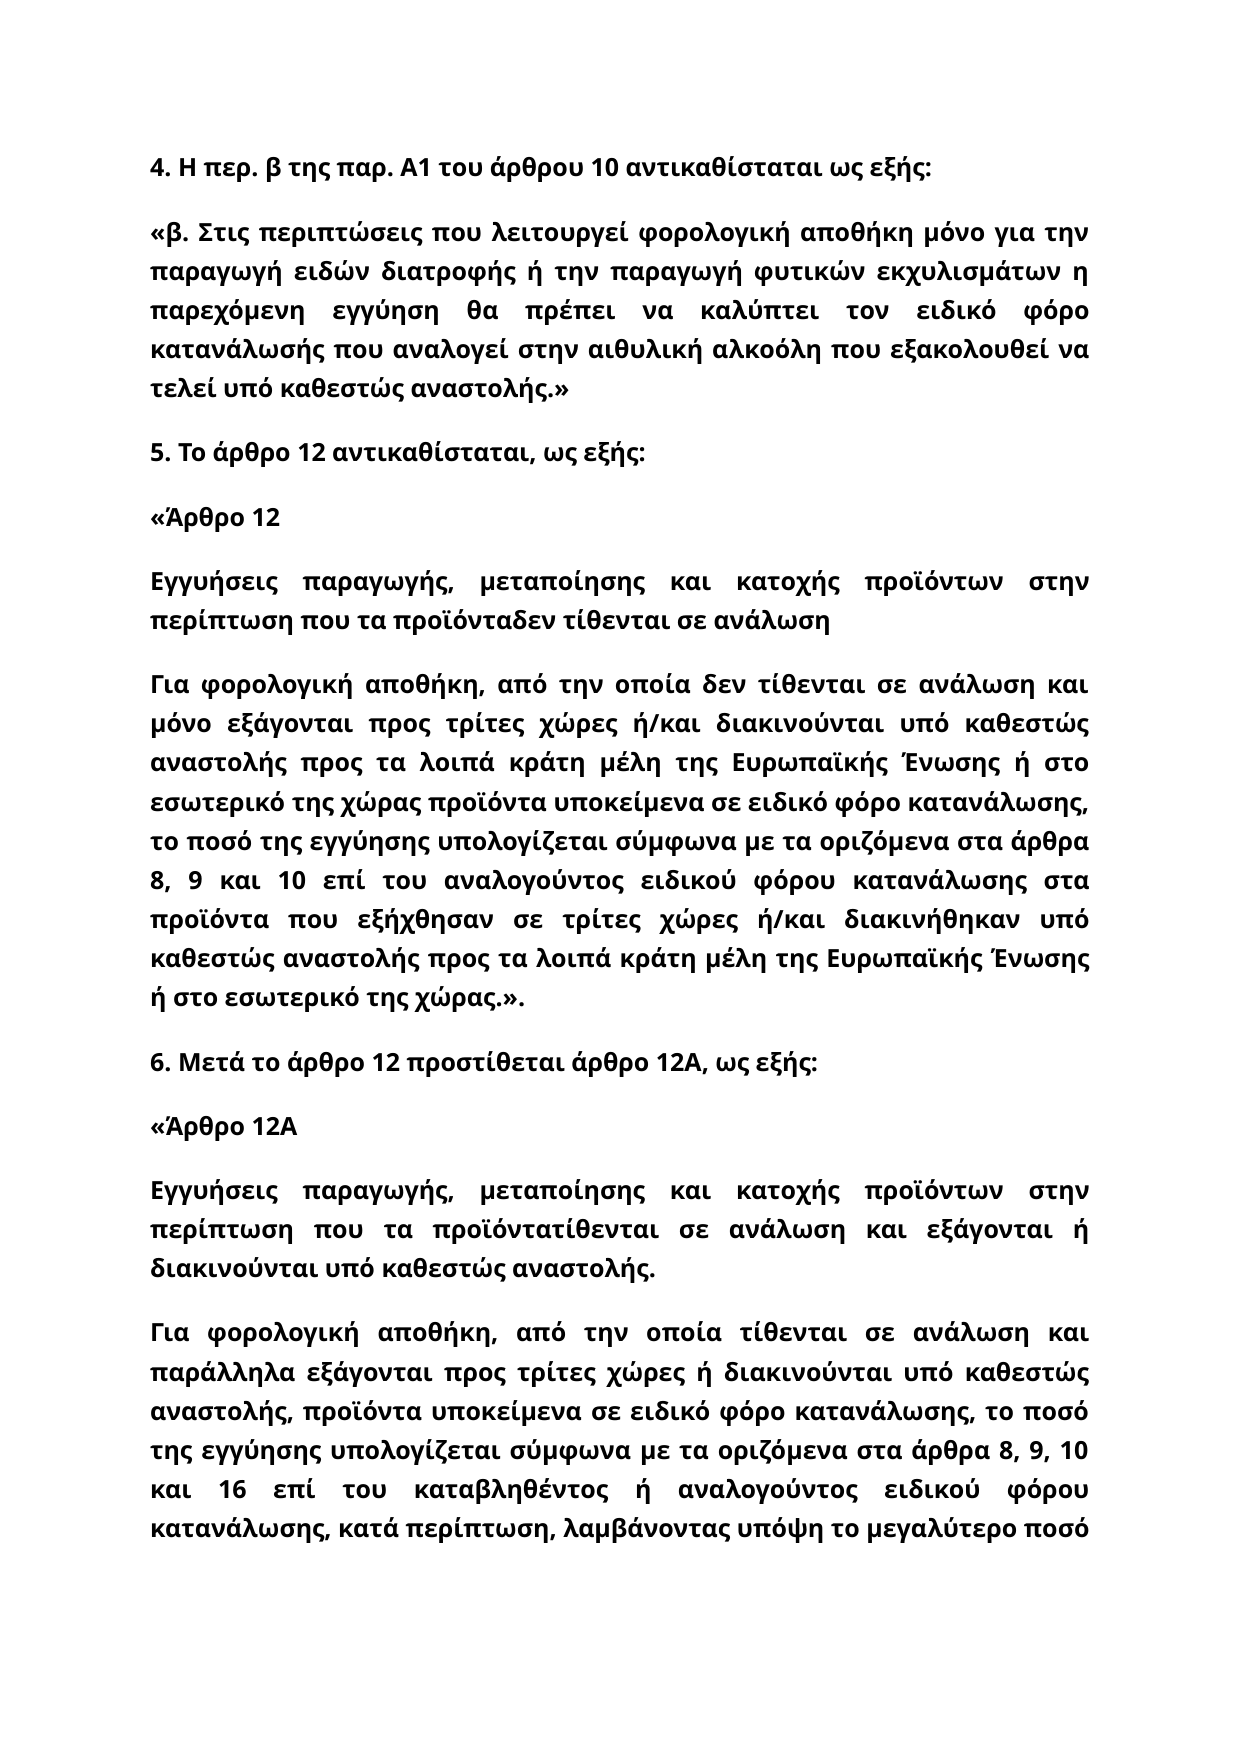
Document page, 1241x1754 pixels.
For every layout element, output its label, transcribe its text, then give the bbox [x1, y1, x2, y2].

text Εγγυήσεις παραγωγής, μεταποίησης και κατοχής προϊόντων στην περίπτωση που τα προϊόντατίθενται σε ανάλωση και εξάγονται ή διακινούνται υπό καθεστώς αναστολής. [150, 1172, 1090, 1285]
text Για φορολογική αποθήκη, από την οποία δεν τίθενται σε ανάλωση και μόνο εξάγονται προς τρίτες χώρες ή/και διακινούνται υπό καθεστώς αναστολής προς τα λοιπά κράτη μέλη της Ευρωπαϊκής Ένωσης ή στο εσωτερικό της χώρας προϊόντα υποκείμενα σε ειδικό φόρο κατανάλωσης, το ποσό της εγγύησης υπολογίζεται σύμφωνα με τα οριζόμενα στα άρθρα 8, 9 και 10 επί του αναλογούντος ειδικού φόρου κατανάλωσης στα προϊόντα που εξήχθησαν σε τρίτες χώρες ή/και διακινήθηκαν υπό καθεστώς αναστολής προς τα λοιπά κράτη μέλη της Ευρωπαϊκής Ένωσης ή στο εσωτερικό της χώρας.». [150, 667, 1090, 1014]
text «Άρθρο 12 [150, 499, 1090, 533]
text Για φορολογική αποθήκη, από την οποία τίθενται σε ανάλωση και παράλληλα εξάγονται προς τρίτες χώρες ή διακινούνται υπό καθεστώς αναστολής, προϊόντα υποκείμενα σε ειδικό φόρο κατανάλωσης, το ποσό της εγγύησης υπολογίζεται σύμφωνα με τα οριζόμενα στα άρθρα 8, 9, 10 και 16 επί του καταβληθέντος ή αναλογούντος ειδικού φόρου κατανάλωσης, κατά περίπτωση, λαμβάνοντας υπόψη το μεγαλύτερο ποσό [150, 1315, 1090, 1545]
text Εγγυήσεις παραγωγής, μεταποίησης και κατοχής προϊόντων στην περίπτωση που τα προϊόνταδεν τίθενται σε ανάλωση [150, 563, 1090, 637]
text «β. Στις περιπτώσεις που λειτουργεί φορολογική αποθήκη μόνο για την παραγωγή ειδών διατροφής ή την παραγωγή φυτικών εκχυλισμάτων η παρεχόμενη εγγύηση θα πρέπει να καλύπτει τον ειδικό φόρο κατανάλωσής που αναλογεί στην αιθυλική αλκοόλη που εξακολουθεί να τελεί υπό καθεστώς αναστολής.» [150, 214, 1090, 405]
text «Άρθρο 12Α [150, 1108, 1090, 1142]
text 6. Μετά το άρθρο 12 προστίθεται άρθρο 12Α, ως εξής: [150, 1044, 1090, 1078]
text 4. Η περ. β της παρ. Α1 του άρθρου 10 αντικαθίσταται ως εξής: [150, 150, 1090, 184]
text 5. Το άρθρο 12 αντικαθίσταται, ως εξής: [150, 435, 1090, 469]
